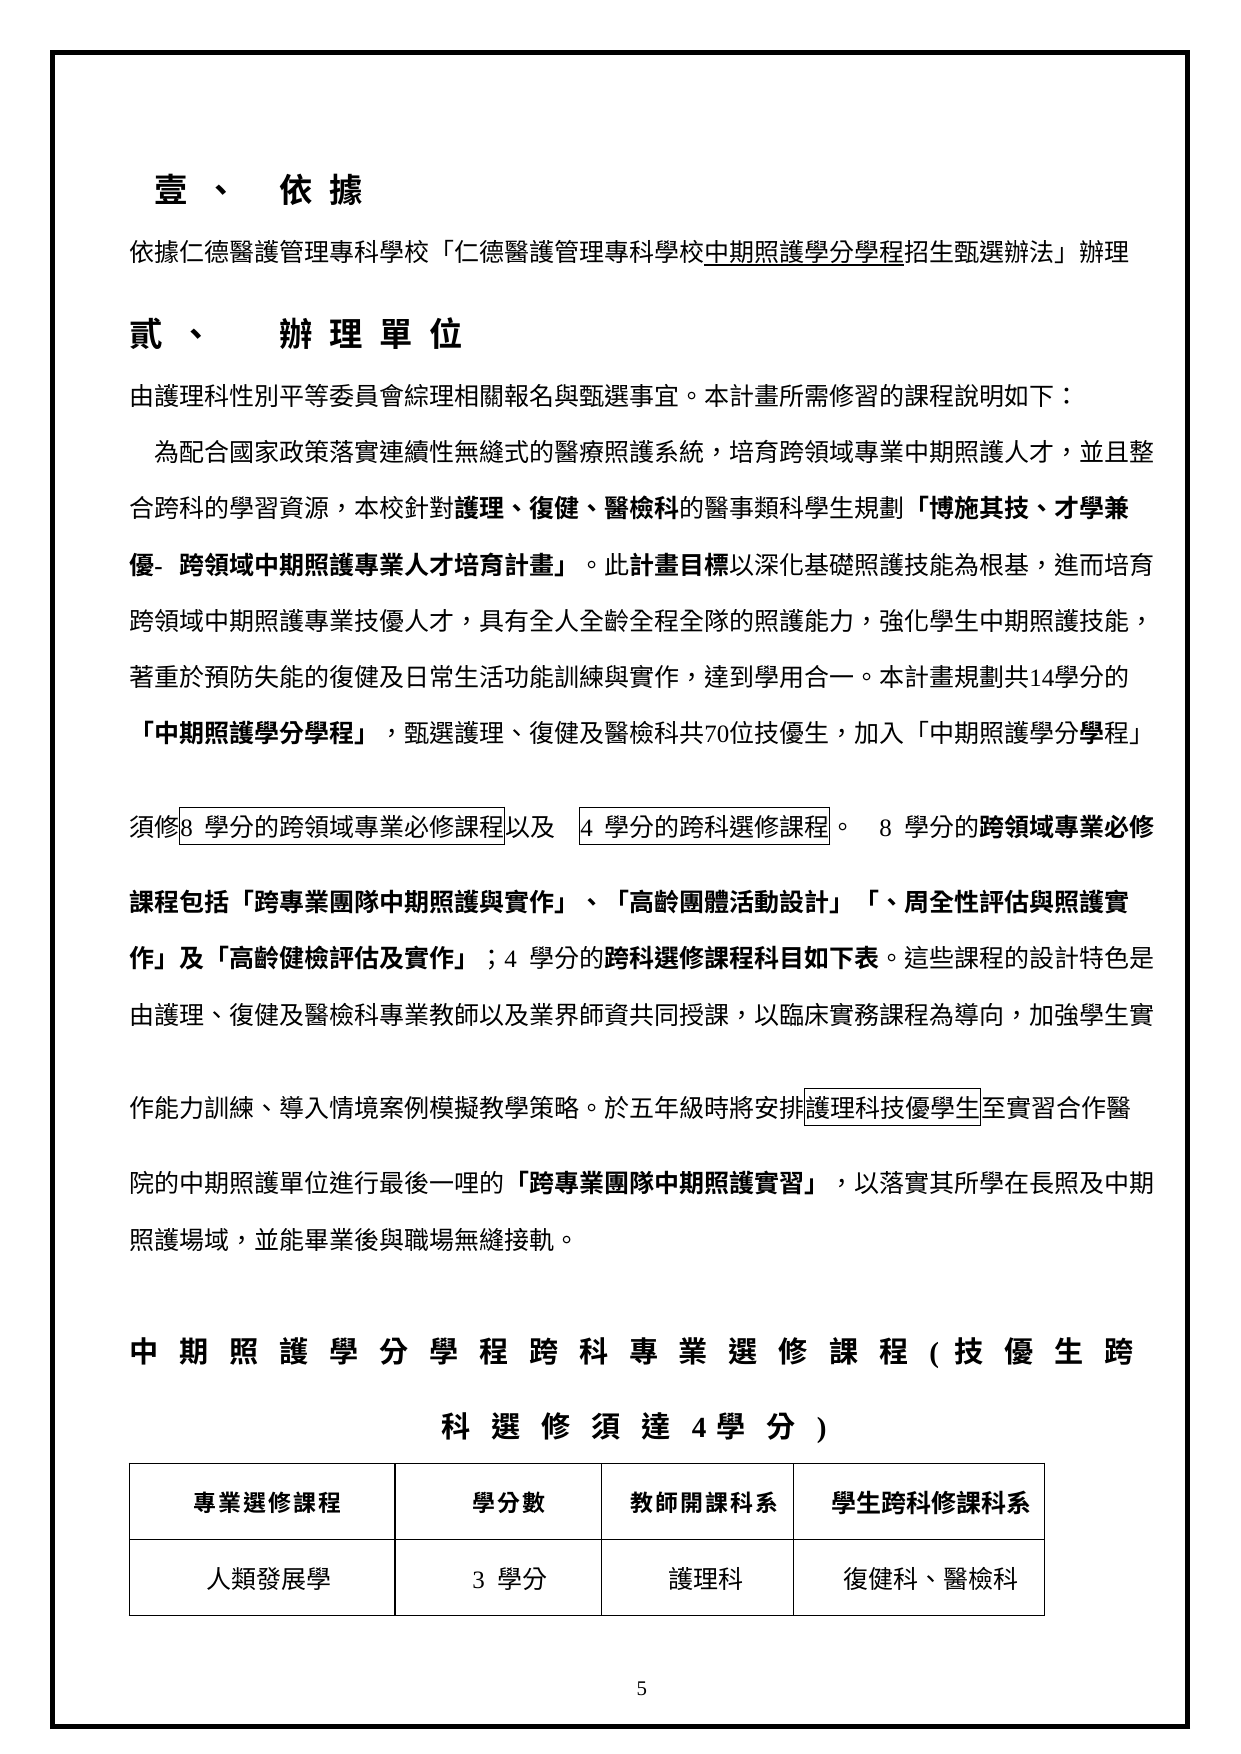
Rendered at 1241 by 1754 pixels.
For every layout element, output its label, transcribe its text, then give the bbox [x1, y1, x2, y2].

table_header 學分數 [396, 1464, 601, 1539]
text 為配合國家政策落實連續性無縫式的醫療照護系統，培育跨領域專業中期照護人才，並且整合跨科的學習資源，本校針對護理、復健、醫檢科的醫事類科學生規劃「博施其技、才學兼優-跨領域中期照護專業人才培育計畫」。此計畫目標以深化基礎照護技能為根基，進而培育跨領域中期照護專業技優人才，具有全人全齡全程全隊的照護能力，強化學生中期照護技能，著重於預防失能的復健及日常生活功能訓練與實作，達到學用合一。本計畫規劃共14學分的「中期照護學分學程」，甄選護理、復健及醫檢科共70位技優生，加入「中期照護學分學程」須修8學分的跨領域專業必修課程以及4學分的跨科選修課程。8學分的跨領域專業必修課程包括「跨專業團隊中期照護與實作」、「高齡團體活動設計」「、周全性評估與照護實作」及「高齡健檢評估及實作」；4學分的跨科選修課程科目如下表。這些課程的設計特色是由護理、復健及醫檢科專業教師以及業界師資共同授課，以臨床實務課程為導向，加強學生實作能力訓練、導入情境案例模擬教學策略。於五年級時將安排護理科技優學生至實習合作醫院的中期照護單位進行最後一哩的「跨專業團隊中期照護實習」，以落實其所學在長照及中期照護場域，並能畢業後與職場無縫接軌。 [129, 432, 1154, 1257]
table_cell 復健科、醫檢科 [794, 1540, 1044, 1615]
text 中期照護學分學程跨科專業選修課程(技優生跨科選修須達4學分) [129, 1313, 1154, 1463]
text 由護理科性別平等委員會綜理相關報名與甄選事宜。本計畫所需修習的課程說明如下： [129, 376, 1154, 413]
table_header 教師開課科系 [602, 1464, 793, 1539]
table_header 學生跨科修課科系 [794, 1464, 1044, 1539]
subtitle 依據 [138, 151, 1154, 226]
subtitle 辦理單位 [129, 294, 1154, 369]
table_cell 人類發展學 [130, 1540, 394, 1615]
text 依據仁德醫護管理專科學校「仁德醫護管理專科學校中期照護學分學程招生甄選辦法」辦理 [129, 232, 1154, 269]
table_header 專業選修課程 [130, 1464, 394, 1539]
table_cell 護理科 [602, 1540, 793, 1615]
table_cell 3學分 [396, 1540, 601, 1615]
